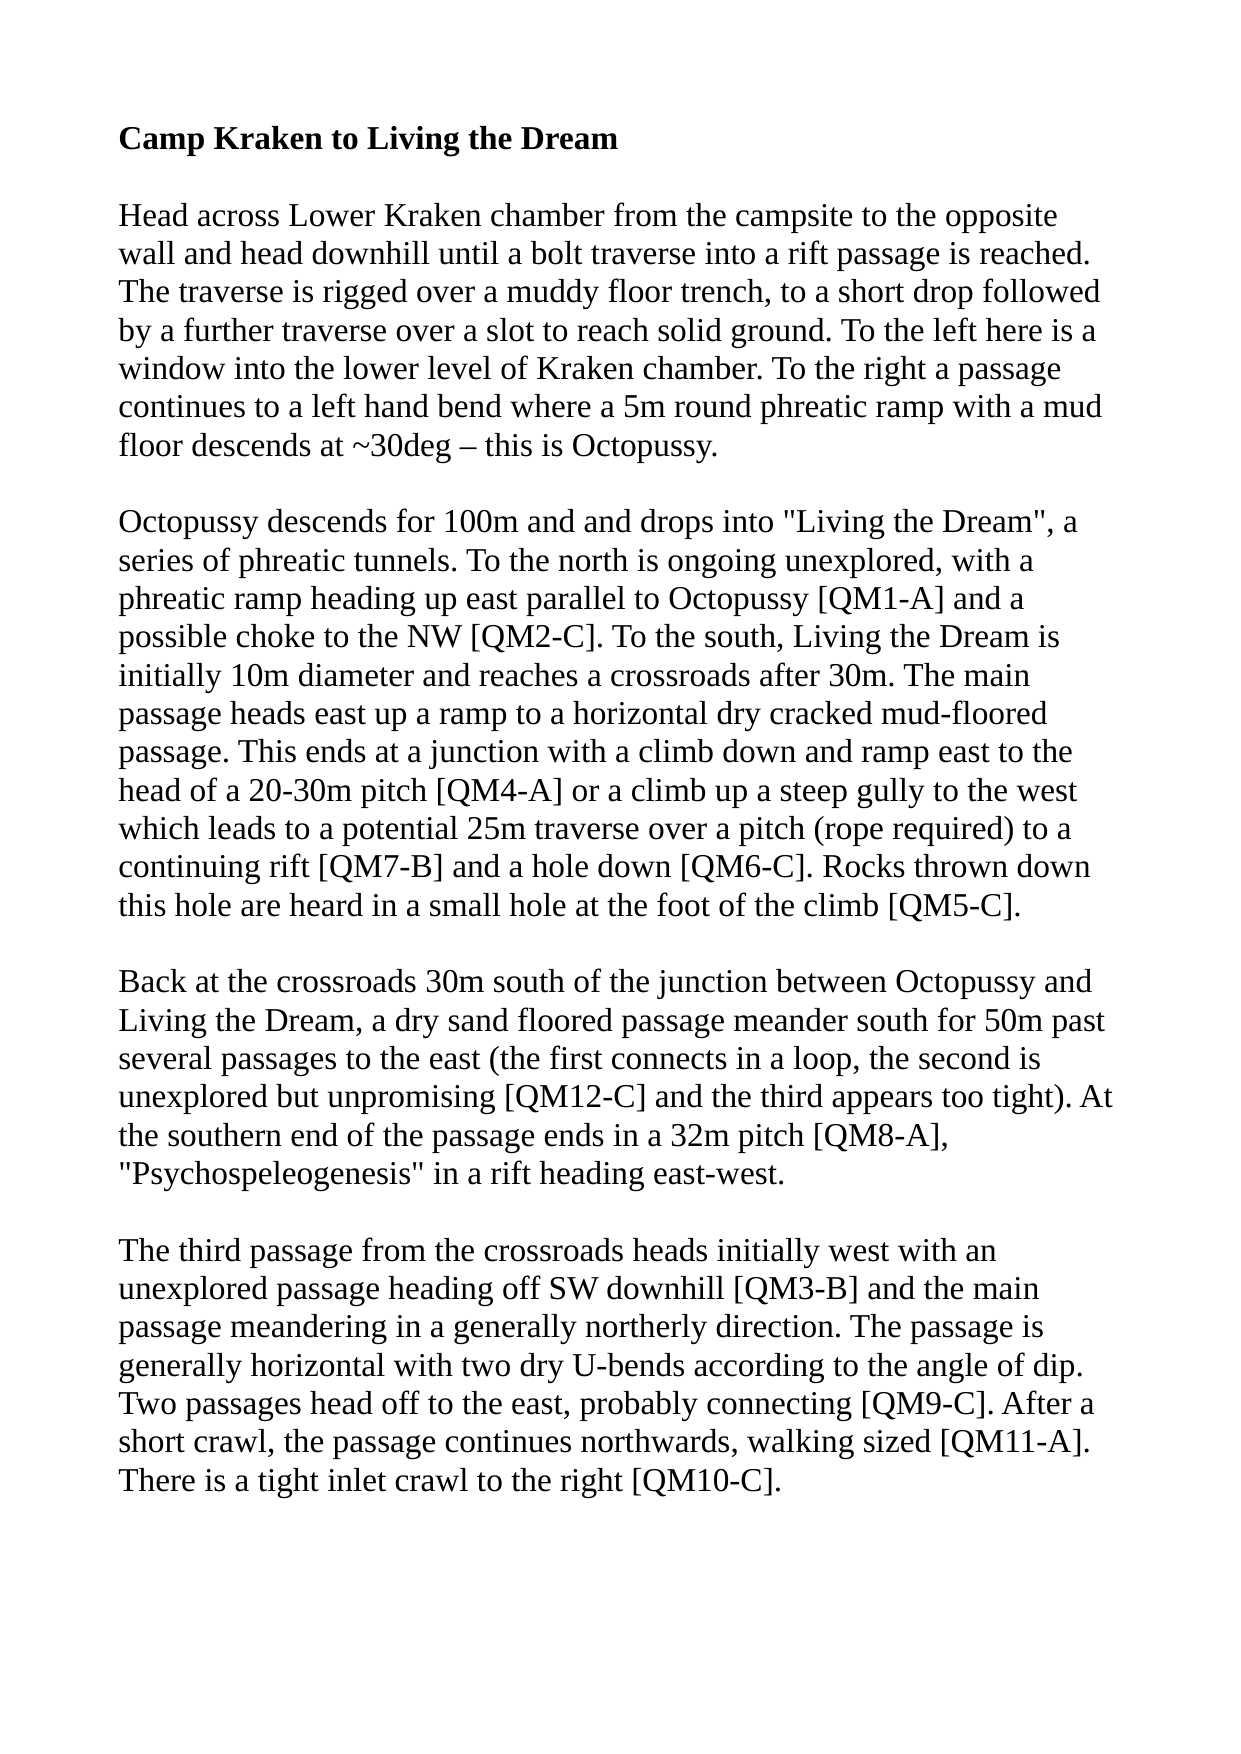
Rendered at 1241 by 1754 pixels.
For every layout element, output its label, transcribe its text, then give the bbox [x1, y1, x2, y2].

text Camp Kraken to Living the Dream [118, 118, 1122, 156]
text Head across Lower Kraken chamber from the campsite to the opposite wall and head downhill until a bolt traverse into a rift passage is reached. The traverse is rigged over a muddy floor trench, to a short drop followed by a further traverse over a slot to reach solid ground. To the left here is a window into the lower level of Kraken chamber. To the right a passage continues to a left hand bend where a 5m round phreatic ramp with a mud floor descends at ~30deg – this is Octopussy. [118, 195, 1122, 463]
text Octopussy descends for 100m and and drops into "Living the Dream", a series of phreatic tunnels. To the north is ongoing unexplored, with a phreatic ramp heading up east parallel to Octopussy [QM1-A] and a possible choke to the NW [QM2-C]. To the south, Living the Dream is initially 10m diameter and reaches a crossroads after 30m. The main passage heads east up a ramp to a horizontal dry cracked mud-floored passage. This ends at a junction with a climb down and ramp east to the head of a 20-30m pitch [QM4-A] or a climb up a steep gully to the west which leads to a potential 25m traverse over a pitch (rope required) to a continuing rift [QM7-B] and a hole down [QM6-C]. Rocks thrown down this hole are heard in a small hole at the foot of the climb [QM5-C]. [118, 501, 1122, 923]
text Back at the crossroads 30m south of the junction between Octopussy and Living the Dream, a dry sand floored passage meander south for 50m past several passages to the east (the first connects in a loop, the second is unexplored but unpromising [QM12-C] and the third appears too tight). At the southern end of the passage ends in a 32m pitch [QM8-A], "Psychospeleogenesis" in a rift heading east-west. [118, 961, 1122, 1191]
text The third passage from the crossroads heads initially west with an unexplored passage heading off SW downhill [QM3-B] and the main passage meandering in a generally northerly direction. The passage is generally horizontal with two dry U-bends according to the angle of dip. Two passages head off to the east, probably connecting [QM9-C]. After a short crawl, the passage continues northwards, walking sized [QM11-A]. There is a tight inlet crawl to the right [QM10-C]. [118, 1230, 1122, 1498]
